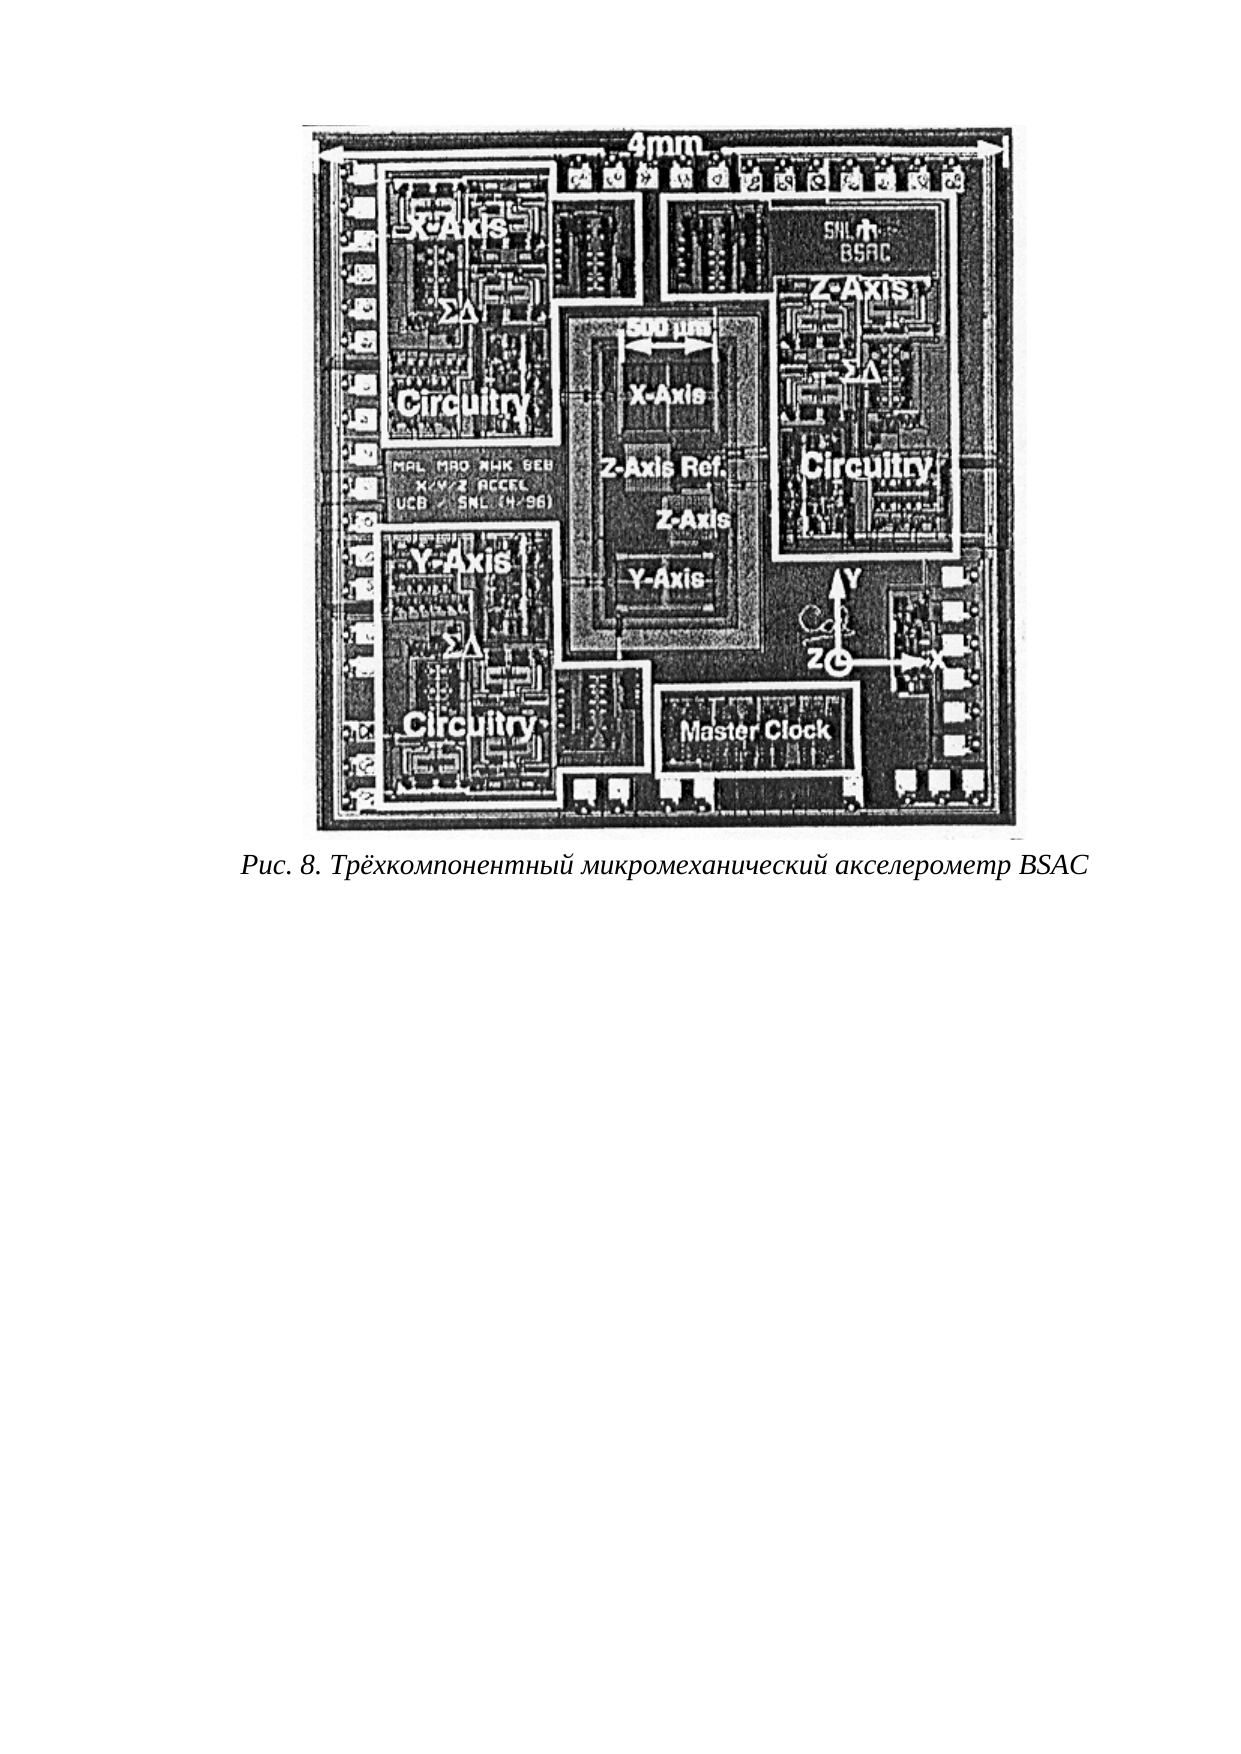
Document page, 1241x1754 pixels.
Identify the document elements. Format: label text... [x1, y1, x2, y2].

picture [302, 125, 1027, 840]
text Рис. 8. Трёхкомпонентный микромеханический акселерометр BSAC [177, 847, 1152, 881]
